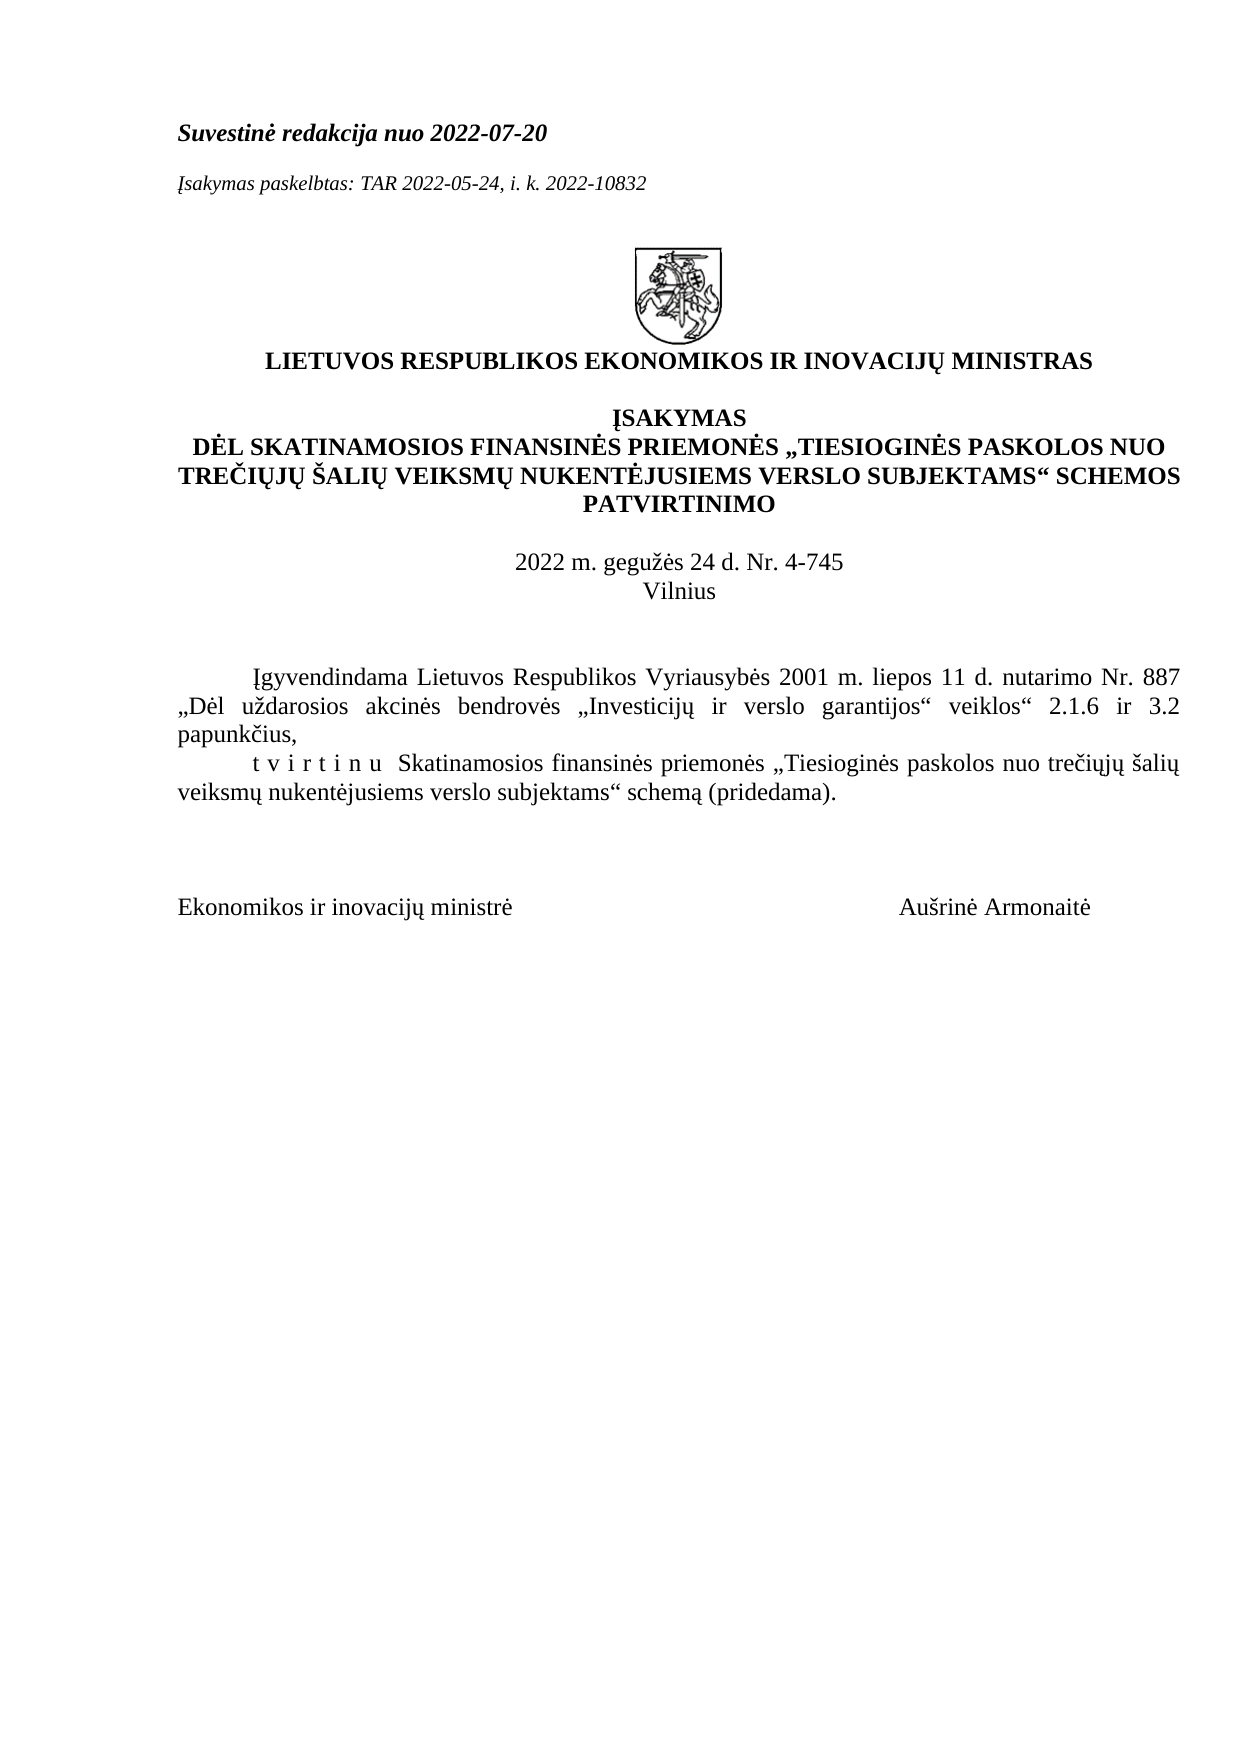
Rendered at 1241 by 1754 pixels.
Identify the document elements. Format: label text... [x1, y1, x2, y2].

text Ekonomikos ir inovacijų ministrė Aušrinė Armonaitė [177, 892, 1181, 921]
text LIETUVOS RESPUBLIKOS ekonomikos ir inovacijų MINISTRAS [177, 346, 1181, 374]
text Įgyvendindama Lietuvos Respublikos Vyriausybės 2001 m. liepos 11 d. nutarimo Nr. 887 „Dėl uždarosios akcinės bendrovės „Investicijų ir verslo garantijos“ veiklos“ 2.1.6 ir 3.2 papunkčius, [177, 662, 1181, 748]
text Įsakymas paskelbtas: TAR 2022-05-24, i. k. 2022-10832 [177, 171, 1181, 195]
text Suvestinė redakcija nuo 2022-07-20 [177, 118, 1181, 147]
text įsakymas [177, 403, 1181, 432]
text Vilnius [177, 576, 1181, 604]
text t v i r t i n u Skatinamosios finansinės priemonės „Tiesioginės paskolos nuo trečiųjų šalių veiksmų nukentėjusiems verslo subjektams“ schemą (pridedama). [177, 748, 1181, 806]
text DĖL skatinamosios finansinės priemonės „TIESIOGINĖS PASKOLOS NUO TREČIŲJŲ ŠALIŲ VEIKSMŲ NUKENTĖJUSIEMS VERSLO subjektAMS“ schemos patvirtinimo [177, 432, 1181, 518]
text 2022 m. gegužės 24 d. Nr. 4-745 [177, 547, 1181, 576]
